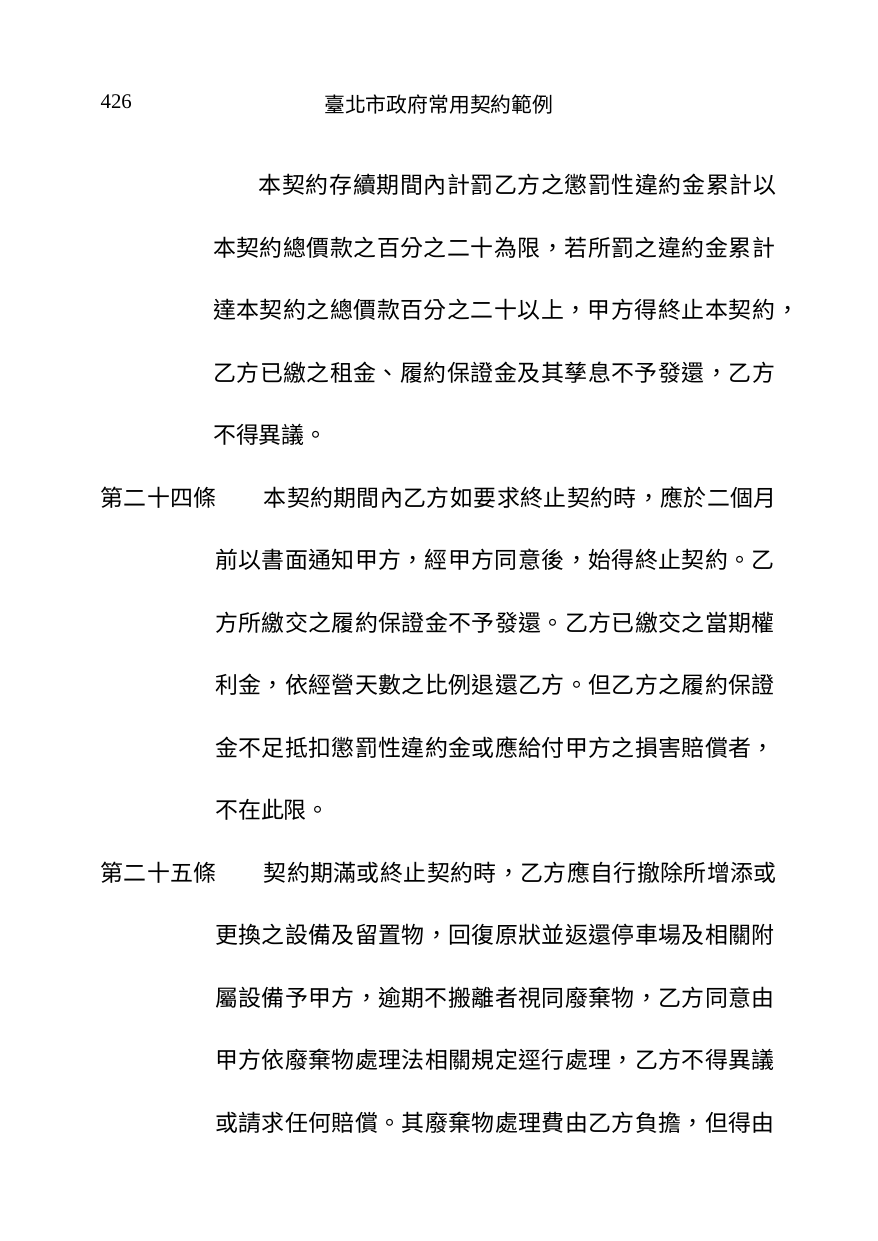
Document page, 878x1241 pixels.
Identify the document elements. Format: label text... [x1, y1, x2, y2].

text 第二十四條 本契約期間內乙方如要求終止契約時，應於二個月前以書面通知甲方，經甲方同意後，始得終止契約。乙方所繳交之履約保證金不予發還。乙方已繳交之當期權利金，依經營天數之比例退還乙方。但乙方之履約保證金不足抵扣懲罰性違約金或應給付甲方之損害賠償者，不在此限。 [100, 454, 777, 829]
text 本契約存續期間內計罰乙方之懲罰性違約金累計以本契約總價款之百分之二十為限，若所罰之違約金累計達本契約之總價款百分之二十以上，甲方得終止本契約，乙方已繳之租金、履約保證金及其孳息不予發還，乙方不得異議。 [213, 142, 777, 454]
text 第二十五條 契約期滿或終止契約時，乙方應自行撤除所增添或更換之設備及留置物，回復原狀並返還停車場及相關附屬設備予甲方，逾期不搬離者視同廢棄物，乙方同意由甲方依廢棄物處理法相關規定逕行處理，乙方不得異議或請求任何賠償。其廢棄物處理費由乙方負擔，但得由 [100, 829, 777, 1142]
